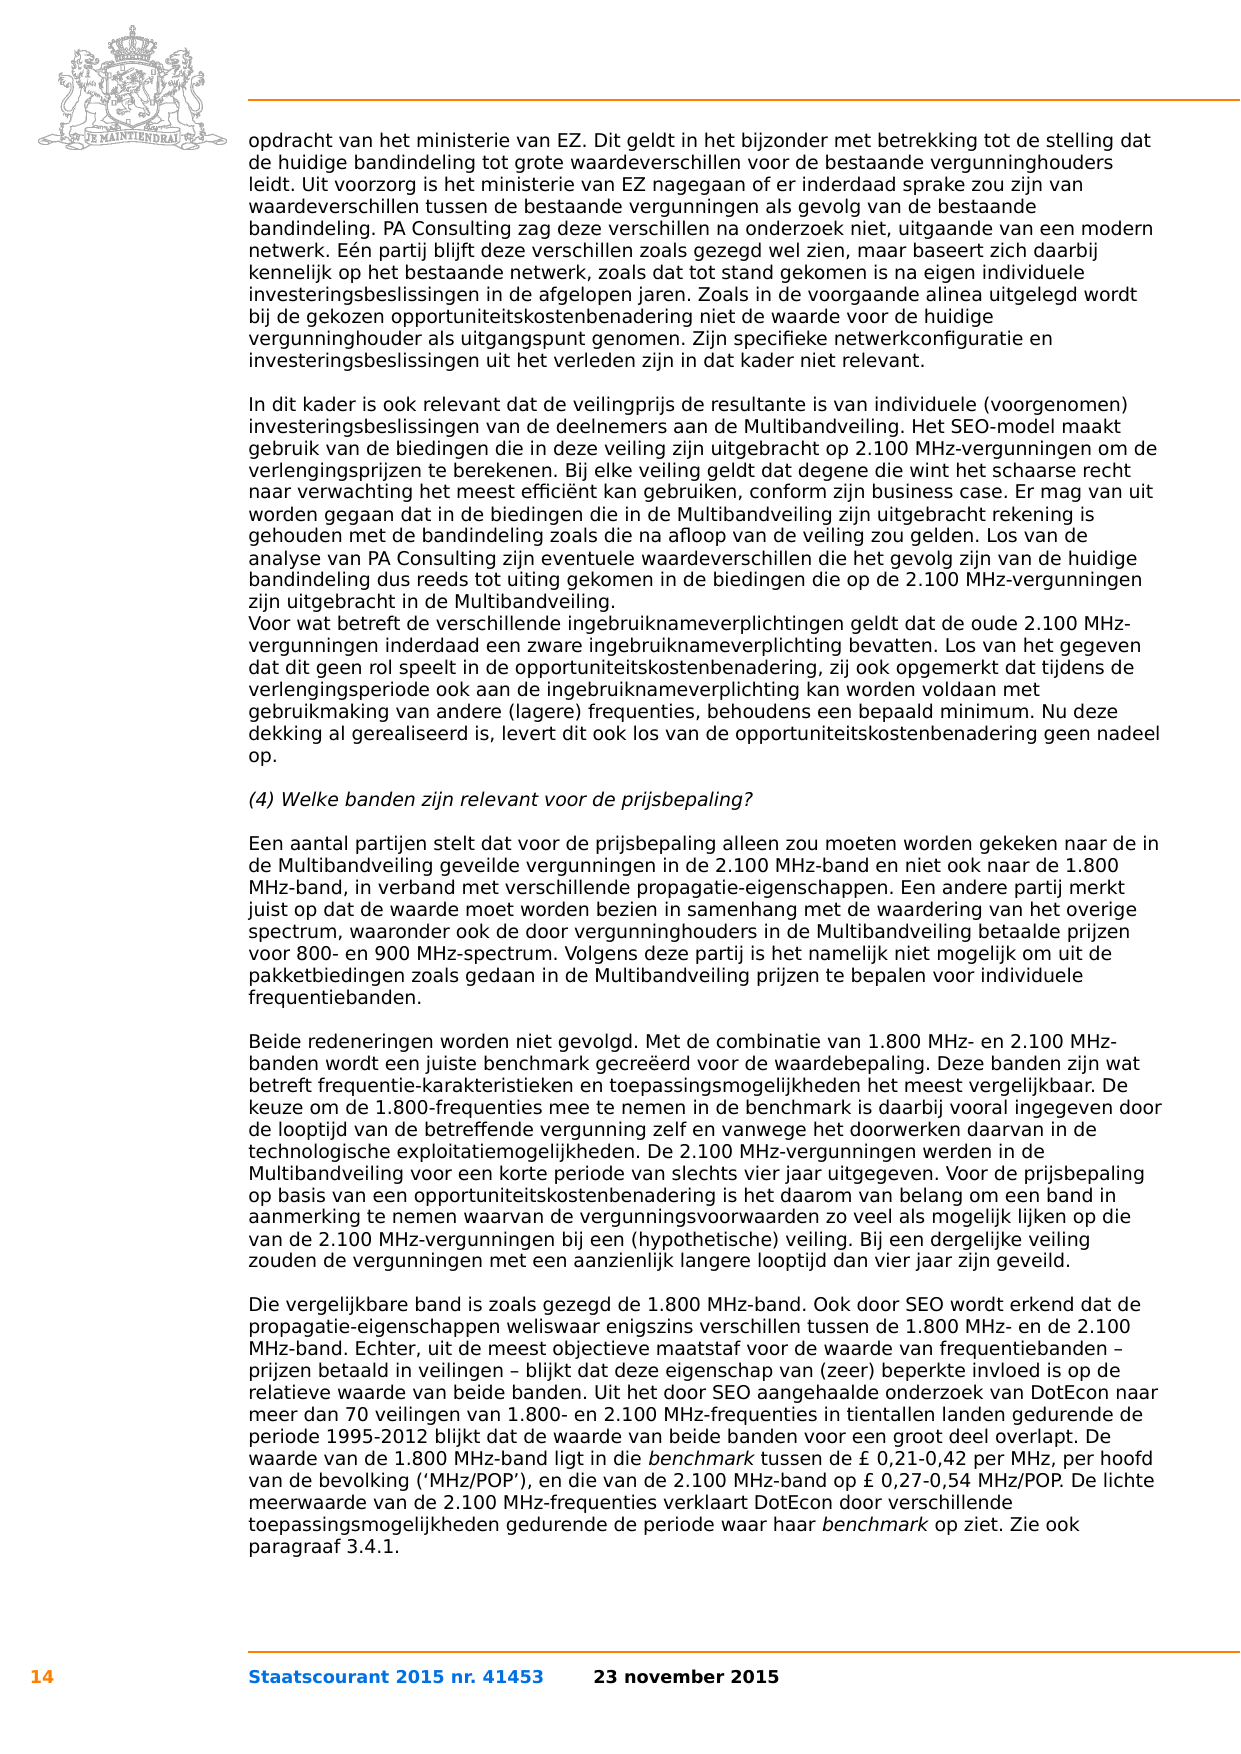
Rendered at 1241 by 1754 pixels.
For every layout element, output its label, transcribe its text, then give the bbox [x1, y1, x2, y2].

subtitle (4) Welke banden zijn relevant voor de prijsbepaling? [248, 789, 1163, 811]
picture [38, 25, 227, 150]
text Voor wat betreft de verschillende ingebruiknameverplichtingen geldt dat de oude 2.100 MHz-vergunningen inderdaad een zware ingebruiknameverplichting bevatten. Los van het gegeven dat dit geen rol speelt in de opportuniteitskostenbenadering, zij ook opgemerkt dat tijdens de verlengingsperiode ook aan de ingebruiknameverplichting kan worden voldaan met gebruikmaking van andere (lagere) frequenties, behoudens een bepaald minimum. Nu deze dekking al gerealiseerd is, levert dit ook los van de opportuniteitskostenbenadering geen nadeel op. [248, 613, 1163, 767]
text Die vergelijkbare band is zoals gezegd de 1.800 MHz-band. Ook door SEO wordt erkend dat de propagatie-eigenschappen weliswaar enigszins verschillen tussen de 1.800 MHz- en de 2.100 MHz-band. Echter, uit de meest objectieve maatstaf voor de waarde van frequentiebanden – prijzen betaald in veilingen – blijkt dat deze eigenschap van (zeer) beperkte invloed is op de relatieve waarde van beide banden. Uit het door SEO aangehaalde onderzoek van DotEcon naar meer dan 70 veilingen van 1.800- en 2.100 MHz-frequenties in tientallen landen gedurende de periode 1995-2012 blijkt dat de waarde van beide banden voor een groot deel overlapt. De waarde van de 1.800 MHz-band ligt in die benchmark tussen de £ 0,21-0,42 per MHz, per hoofd van de bevolking (‘MHz/POP’), en die van de 2.100 MHz-band op £ 0,27-0,54 MHz/POP. De lichte meerwaarde van de 2.100 MHz-frequenties verklaart DotEcon door verschillende toepassingsmogelijkheden gedurende de periode waar haar benchmark op ziet. Zie ook paragraaf 3.4.1. [248, 1294, 1163, 1558]
text Beide redeneringen worden niet gevolgd. Met de combinatie van 1.800 MHz- en 2.100 MHz-banden wordt een juiste benchmark gecreëerd voor de waardebepaling. Deze banden zijn wat betreft frequentie-karakteristieken en toepassingsmogelijkheden het meest vergelijkbaar. De keuze om de 1.800-frequenties mee te nemen in de benchmark is daarbij vooral ingegeven door de looptijd van de betreffende vergunning zelf en vanwege het doorwerken daarvan in de technologische exploitatiemogelijkheden. De 2.100 MHz-vergunningen werden in de Multibandveiling voor een korte periode van slechts vier jaar uitgegeven. Voor de prijsbepaling op basis van een opportuniteitskostenbenadering is het daarom van belang om een band in aanmerking te nemen waarvan de vergunningsvoorwaarden zo veel als mogelijk lijken op die van de 2.100 MHz-vergunningen bij een (hypothetische) veiling. Bij een dergelijke veiling zouden de vergunningen met een aanzienlijk langere looptijd dan vier jaar zijn geveild. [248, 1031, 1163, 1272]
text Een aantal partijen stelt dat voor de prijsbepaling alleen zou moeten worden gekeken naar de in de Multibandveiling geveilde vergunningen in de 2.100 MHz-band en niet ook naar de 1.800 MHz-band, in verband met verschillende propagatie-eigenschappen. Een andere partij merkt juist op dat de waarde moet worden bezien in samenhang met de waardering van het overige spectrum, waaronder ook de door vergunninghouders in de Multibandveiling betaalde prijzen voor 800- en 900 MHz-spectrum. Volgens deze partij is het namelijk niet mogelijk om uit de pakketbiedingen zoals gedaan in de Multibandveiling prijzen te bepalen voor individuele frequentiebanden. [248, 833, 1163, 1009]
text In dit kader is ook relevant dat de veilingprijs de resultante is van individuele (voorgenomen) investeringsbeslissingen van de deelnemers aan de Multibandveiling. Het SEO-model maakt gebruik van de biedingen die in deze veiling zijn uitgebracht op 2.100 MHz-vergunningen om de verlengingsprijzen te berekenen. Bij elke veiling geldt dat degene die wint het schaarse recht naar verwachting het meest efficiënt kan gebruiken, conform zijn business case. Er mag van uit worden gegaan dat in de biedingen die in de Multibandveiling zijn uitgebracht rekening is gehouden met de bandindeling zoals die na afloop van de veiling zou gelden. Los van de analyse van PA Consulting zijn eventuele waardeverschillen die het gevolg zijn van de huidige bandindeling dus reeds tot uiting gekomen in de biedingen die op de 2.100 MHz-vergunningen zijn uitgebracht in de Multibandveiling. [248, 393, 1163, 613]
text opdracht van het ministerie van EZ. Dit geldt in het bijzonder met betrekking tot de stelling dat de huidige bandindeling tot grote waardeverschillen voor de bestaande vergunninghouders leidt. Uit voorzorg is het ministerie van EZ nagegaan of er inderdaad sprake zou zijn van waardeverschillen tussen de bestaande vergunningen als gevolg van de bestaande bandindeling. PA Consulting zag deze verschillen na onderzoek niet, uitgaande van een modern netwerk. Eén partij blijft deze verschillen zoals gezegd wel zien, maar baseert zich daarbij kennelijk op het bestaande netwerk, zoals dat tot stand gekomen is na eigen individuele investeringsbeslissingen in de afgelopen jaren. Zoals in de voorgaande alinea uitgelegd wordt bij de gekozen opportuniteitskostenbenadering niet de waarde voor de huidige vergunninghouder als uitgangspunt genomen. Zijn specifieke netwerkconfiguratie en investeringsbeslissingen uit het verleden zijn in dat kader niet relevant. [248, 130, 1163, 372]
